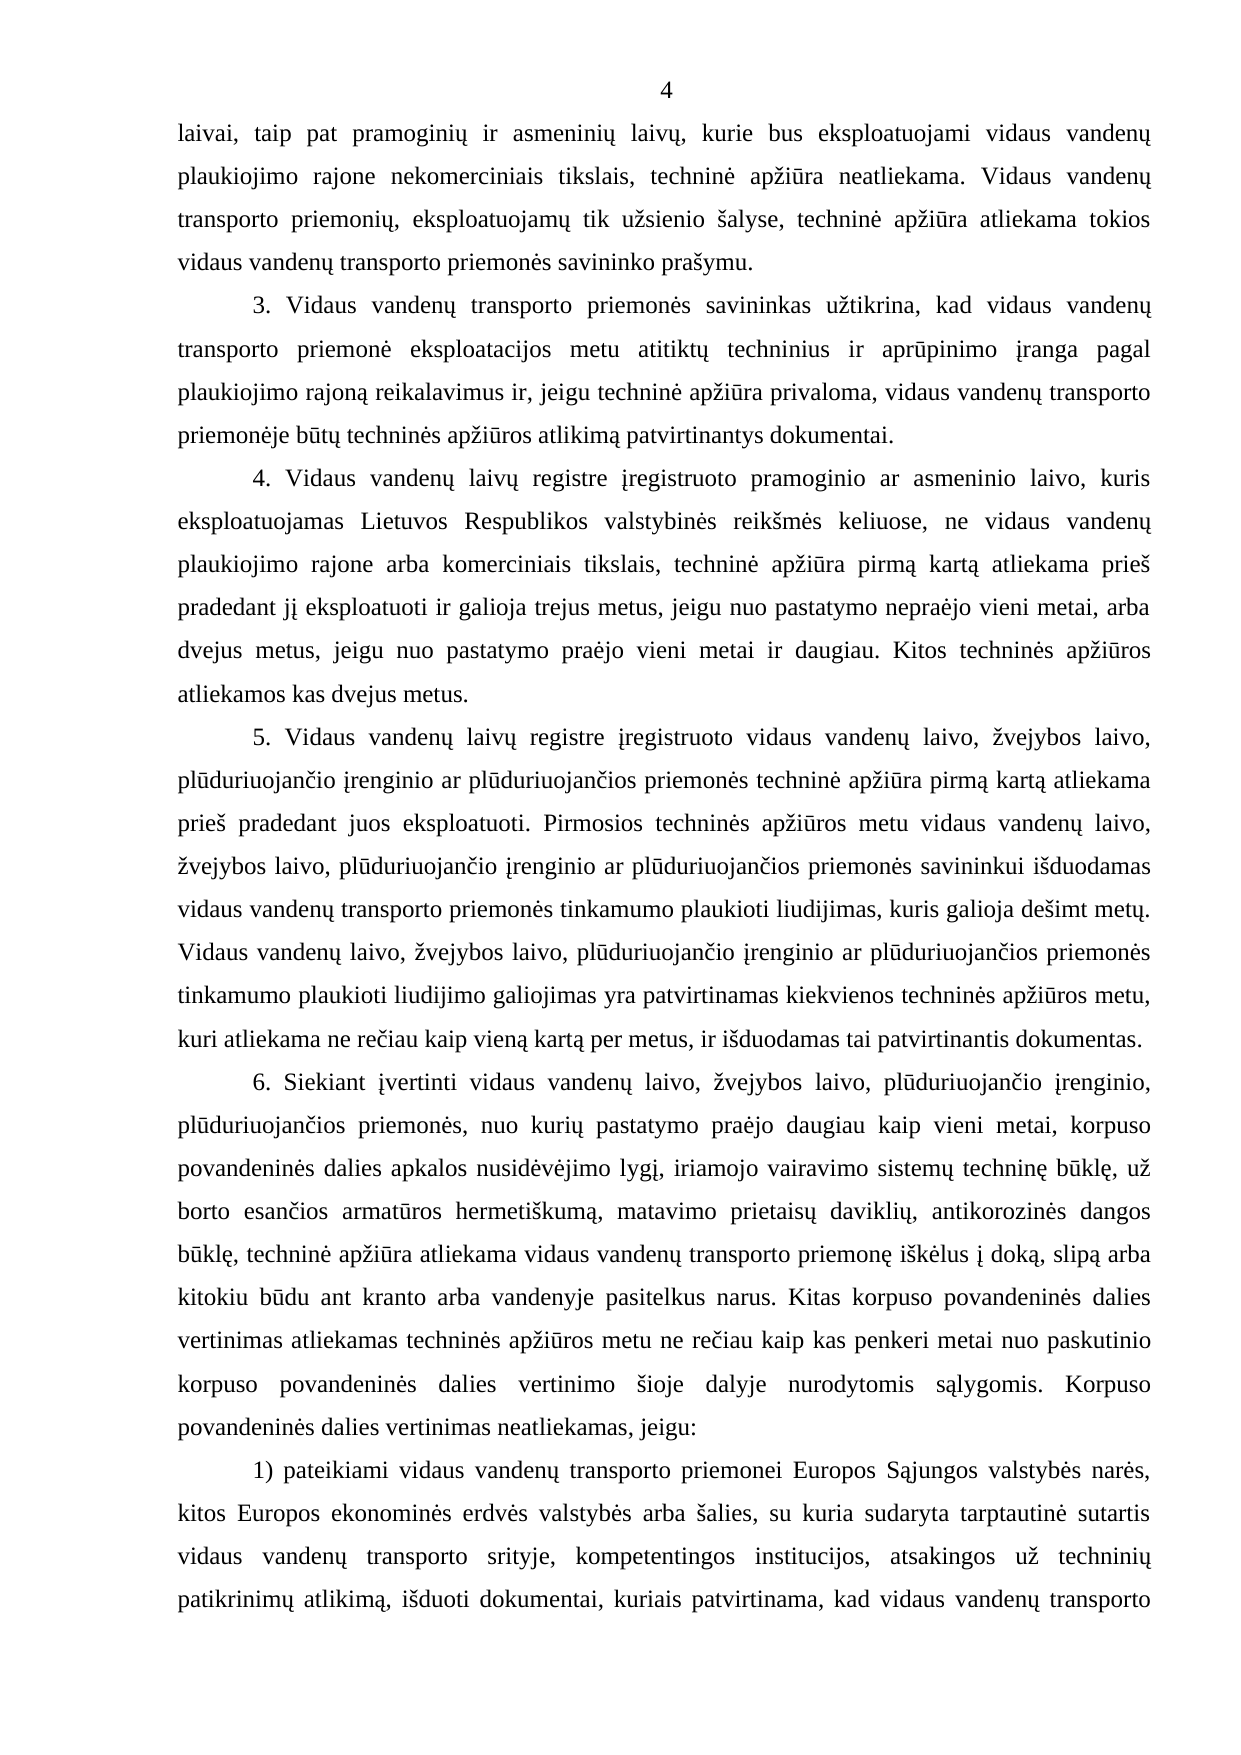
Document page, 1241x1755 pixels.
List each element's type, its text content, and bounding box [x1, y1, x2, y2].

text 6. Siekiant įvertinti vidaus vandenų laivo, žvejybos laivo, plūduriuojančio įrenginio, plūduriuojančios priemonės, nuo kurių pastatymo praėjo daugiau kaip vieni metai, korpuso povandeninės dalies apkalos nusidėvėjimo lygį, iriamojo vairavimo sistemų techninę būklę, už borto esančios armatūros hermetiškumą, matavimo prietaisų daviklių, antikorozinės dangos būklę, techninė apžiūra atliekama vidaus vandenų transporto priemonę iškėlus į doką, slipą arba kitokiu būdu ant kranto arba vandenyje pasitelkus narus. Kitas korpuso povandeninės dalies vertinimas atliekamas techninės apžiūros metu ne rečiau kaip kas penkeri metai nuo paskutinio korpuso povandeninės dalies vertinimo šioje dalyje nurodytomis sąlygomis. Korpuso povandeninės dalies vertinimas neatliekamas, jeigu: [177, 1067, 1152, 1441]
text 4. Vidaus vandenų laivų registre įregistruoto pramoginio ar asmeninio laivo, kuris eksploatuojamas Lietuvos Respublikos valstybinės reikšmės keliuose, ne vidaus vandenų plaukiojimo rajone arba komerciniais tikslais, techninė apžiūra pirmą kartą atliekama prieš pradedant jį eksploatuoti ir galioja trejus metus, jeigu nuo pastatymo nepraėjo vieni metai, arba dvejus metus, jeigu nuo pastatymo praėjo vieni metai ir daugiau. Kitos techninės apžiūros atliekamos kas dvejus metus. [177, 463, 1152, 707]
text 1) pateikiami vidaus vandenų transporto priemonei Europos Sąjungos valstybės narės, kitos Europos ekonominės erdvės valstybės arba šalies, su kuria sudaryta tarptautinė sutartis vidaus vandenų transporto srityje, kompetentingos institucijos, atsakingos už techninių patikrinimų atlikimą, išduoti dokumentai, kuriais patvirtinama, kad vidaus vandenų transporto [177, 1455, 1152, 1613]
text 3. Vidaus vandenų transporto priemonės savininkas užtikrina, kad vidaus vandenų transporto priemonė eksploatacijos metu atitiktų techninius ir aprūpinimo įranga pagal plaukiojimo rajoną reikalavimus ir, jeigu techninė apžiūra privaloma, vidaus vandenų transporto priemonėje būtų techninės apžiūros atlikimą patvirtinantys dokumentai. [177, 291, 1152, 449]
text laivai, taip pat pramoginių ir asmeninių laivų, kurie bus eksploatuojami vidaus vandenų plaukiojimo rajone nekomerciniais tikslais, techninė apžiūra neatliekama. Vidaus vandenų transporto priemonių, eksploatuojamų tik užsienio šalyse, techninė apžiūra atliekama tokios vidaus vandenų transporto priemonės savininko prašymu. [177, 118, 1152, 276]
text 5. Vidaus vandenų laivų registre įregistruoto vidaus vandenų laivo, žvejybos laivo, plūduriuojančio įrenginio ar plūduriuojančios priemonės techninė apžiūra pirmą kartą atliekama prieš pradedant juos eksploatuoti. Pirmosios techninės apžiūros metu vidaus vandenų laivo, žvejybos laivo, plūduriuojančio įrenginio ar plūduriuojančios priemonės savininkui išduodamas vidaus vandenų transporto priemonės tinkamumo plaukioti liudijimas, kuris galioja dešimt metų. Vidaus vandenų laivo, žvejybos laivo, plūduriuojančio įrenginio ar plūduriuojančios priemonės tinkamumo plaukioti liudijimo galiojimas yra patvirtinamas kiekvienos techninės apžiūros metu, kuri atliekama ne rečiau kaip vieną kartą per metus, ir išduodamas tai patvirtinantis dokumentas. [177, 722, 1152, 1052]
